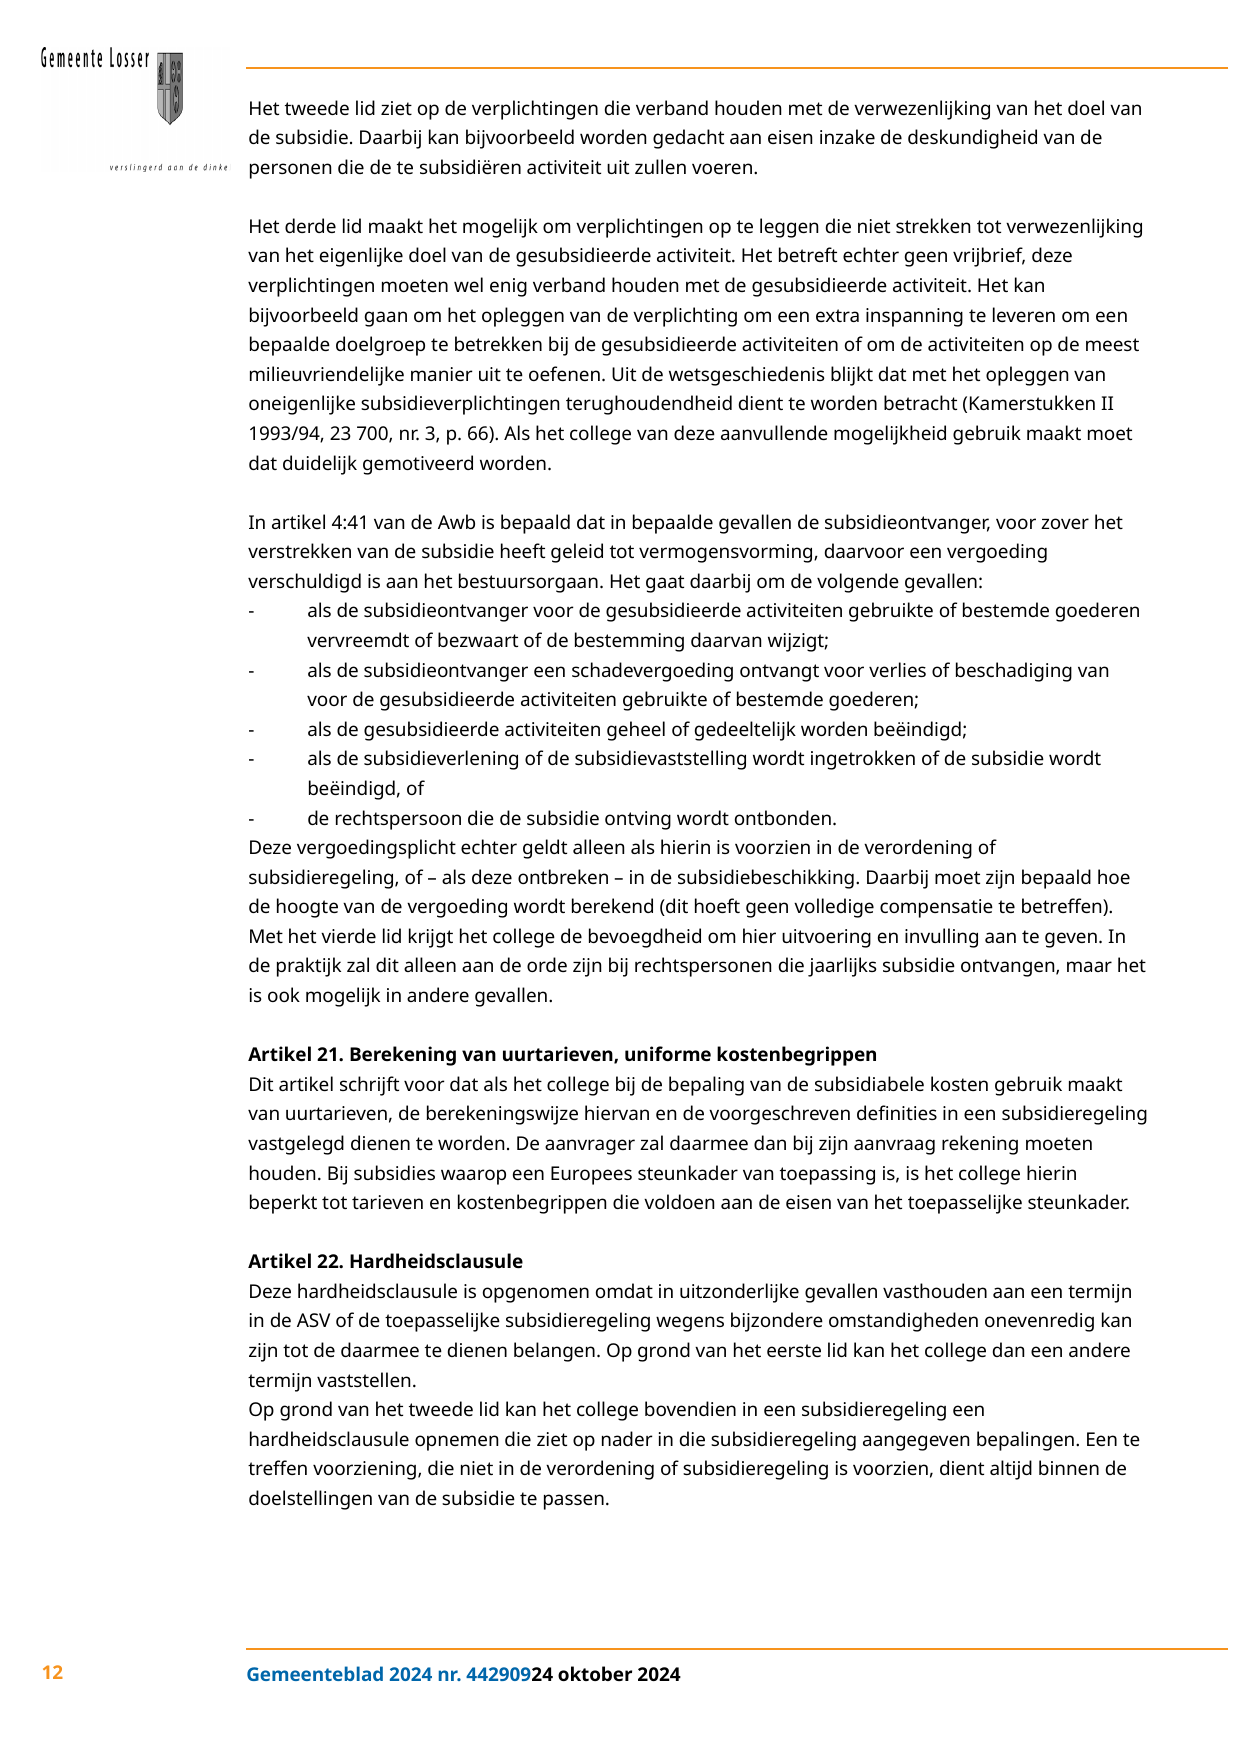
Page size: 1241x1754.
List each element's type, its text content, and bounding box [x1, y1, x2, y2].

text Artikel 21. Berekening van uurtarieven, uniforme kostenbegrippen [248, 1041, 1152, 1067]
list als de subsidieontvanger een schadevergoeding ontvangt voor verlies of beschadiging van voor de gesubsidieerde activiteiten gebruikte of bestemde goederen; [248, 657, 1152, 712]
list als de gesubsidieerde activiteiten geheel of gedeeltelijk worden beëindigd; [248, 716, 1152, 742]
list als de subsidieverlening of de subsidievaststelling wordt ingetrokken of de subsidie wordt beëindigd, of [248, 746, 1152, 801]
text Deze hardheidsclausule is opgenomen omdat in uitzonderlijke gevallen vasthouden aan een termijn in de ASV of de toepasselijke subsidieregeling wegens bijzondere omstandigheden onevenredig kan zijn tot de daarmee te dienen belangen. Op grond van het eerste lid kan het college dan een andere termijn vaststellen. [248, 1278, 1152, 1393]
text Dit artikel schrijft voor dat als het college bij de bepaling van de subsidiabele kosten gebruik maakt van uurtarieven, de berekeningswijze hiervan en de voorgeschreven definities in een subsidieregeling vastgelegd dienen te worden. De aanvrager zal daarmee dan bij zijn aanvraag rekening moeten houden. Bij subsidies waarop een Europees steunkader van toepassing is, is het college hierin beperkt tot tarieven en kostenbegrippen die voldoen aan de eisen van het toepasselijke steunkader. [248, 1071, 1152, 1215]
text In artikel 4:41 van de Awb is bepaald dat in bepaalde gevallen de subsidieontvanger, voor zover het verstrekken van de subsidie heeft geleid tot vermogensvorming, daarvoor een vergoeding verschuldigd is aan het bestuursorgaan. Het gaat daarbij om de volgende gevallen: [248, 509, 1152, 594]
text Op grond van het tweede lid kan het college bovendien in een subsidieregeling een hardheidsclausule opnemen die ziet op nader in die subsidieregeling aangegeven bepalingen. Een te treffen voorziening, die niet in de verordening of subsidieregeling is voorzien, dient altijd binnen de doelstellingen van de subsidie te passen. [248, 1396, 1152, 1511]
list de rechtspersoon die de subsidie ontving wordt ontbonden. [248, 805, 1152, 831]
text Deze vergoedingsplicht echter geldt alleen als hierin is voorzien in de verordening of subsidieregeling, of – als deze ontbreken – in de subsidiebeschikking. Daarbij moet zijn bepaald hoe de hoogte van de vergoeding wordt berekend (dit hoeft geen volledige compensatie te betreffen). Met het vierde lid krijgt het college de bevoegdheid om hier uitvoering en invulling aan te geven. In de praktijk zal dit alleen aan de orde zijn bij rechtspersonen die jaarlijks subsidie ontvangen, maar het is ook mogelijk in andere gevallen. [248, 834, 1152, 1008]
text Het derde lid maakt het mogelijk om verplichtingen op te leggen die niet strekken tot verwezenlijking van het eigenlijke doel van de gesubsidieerde activiteit. Het betreft echter geen vrijbrief, deze verplichtingen moeten wel enig verband houden met de gesubsidieerde activiteit. Het kan bijvoorbeeld gaan om het opleggen van de verplichting om een extra inspanning te leveren om een bepaalde doelgroep te betrekken bij de gesubsidieerde activiteiten of om de activiteiten op de meest milieuvriendelijke manier uit te oefenen. Uit de wetsgeschiedenis blijkt dat met het opleggen van oneigenlijke subsidieverplichtingen terughoudendheid dient te worden betracht (Kamerstukken II 1993/94, 23 700, nr. 3, p. 66). Als het college van deze aanvullende mogelijkheid gebruik maakt moet dat duidelijk gemotiveerd worden. [248, 213, 1152, 476]
text Het tweede lid ziet op de verplichtingen die verband houden met de verwezenlijking van het doel van de subsidie. Daarbij kan bijvoorbeeld worden gedacht aan eisen inzake de deskundigheid van de personen die de te subsidiëren activiteit uit zullen voeren. [248, 95, 1152, 180]
list als de subsidieontvanger voor de gesubsidieerde activiteiten gebruikte of bestemde goederen vervreemdt of bezwaart of de bestemming daarvan wijzigt; [248, 598, 1152, 653]
text Artikel 22. Hardheidsclausule [248, 1248, 1152, 1274]
picture [41, 47, 231, 172]
